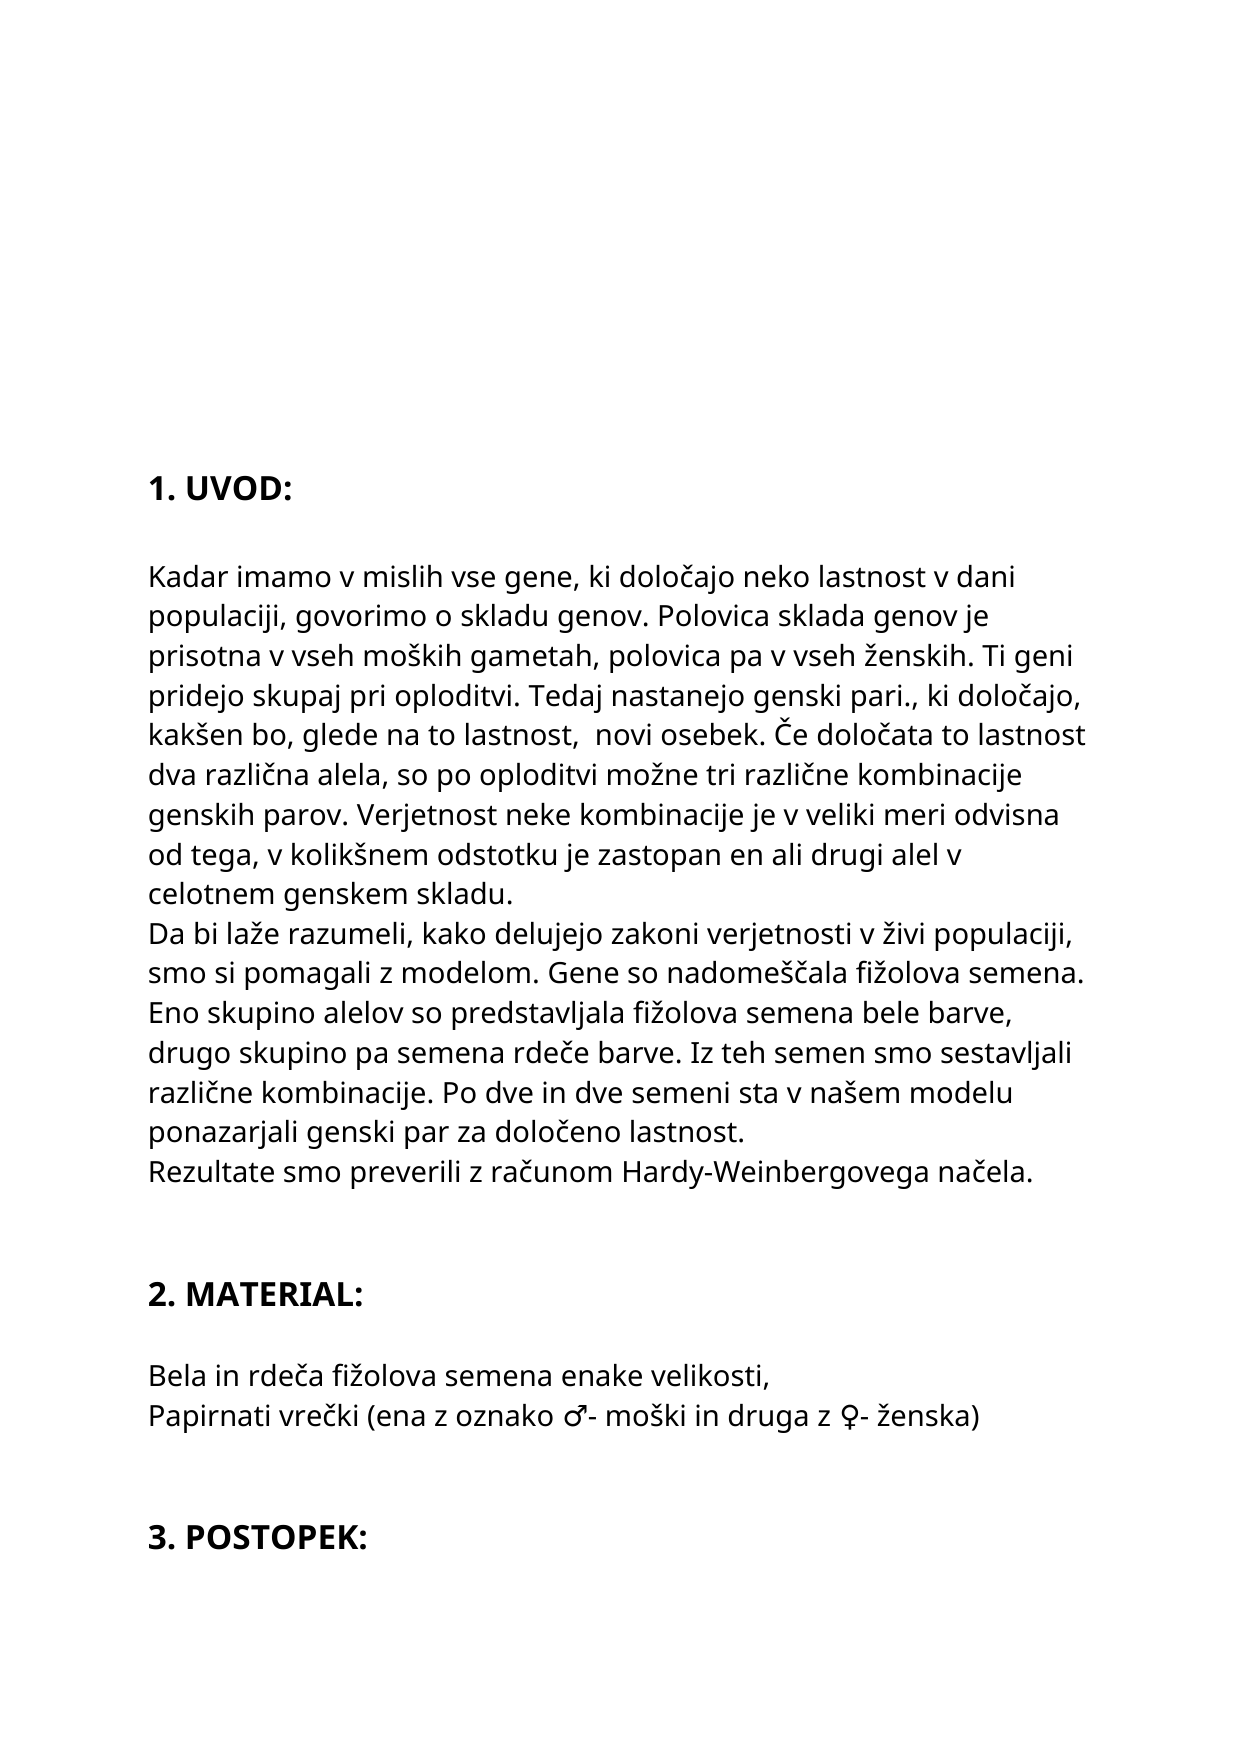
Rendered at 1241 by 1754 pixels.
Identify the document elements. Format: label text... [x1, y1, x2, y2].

text Papirnati vrečki (ena z oznako ♂- moški in druga z ♀- ženska) [148, 1395, 1093, 1435]
text 3. Postopek: [148, 1514, 1093, 1559]
text Da bi laže razumeli, kako delujejo zakoni verjetnosti v živi populaciji, smo si pomagali z modelom. Gene so nadomeščala fižolova semena. Eno skupino alelov so predstavljala fižolova semena bele barve, drugo skupino pa semena rdeče barve. Iz teh semen smo sestavljali različne kombinacije. Po dve in dve semeni sta v našem modelu ponazarjali genski par za določeno lastnost. [148, 913, 1093, 1151]
text 2. MaterIal: [148, 1270, 1093, 1316]
text Bela in rdeča fižolova semena enake velikosti, [148, 1355, 1093, 1395]
text Rezultate smo preverili z računom Hardy-Weinbergovega načela. [148, 1151, 1093, 1191]
text 1. UVOD: [148, 465, 1093, 511]
text Kadar imamo v mislih vse gene, ki določajo neko lastnost v dani populaciji, govorimo o skladu genov. Polovica sklada genov je prisotna v vseh moških gametah, polovica pa v vseh ženskih. Ti geni pridejo skupaj pri oploditvi. Tedaj nastanejo genski pari., ki določajo, kakšen bo, glede na to lastnost, novi osebek. Če določata to lastnost dva različna alela, so po oploditvi možne tri različne kombinacije genskih parov. Verjetnost neke kombinacije je v veliki meri odvisna od tega, v kolikšnem odstotku je zastopan en ali drugi alel v celotnem genskem skladu. [148, 556, 1093, 913]
